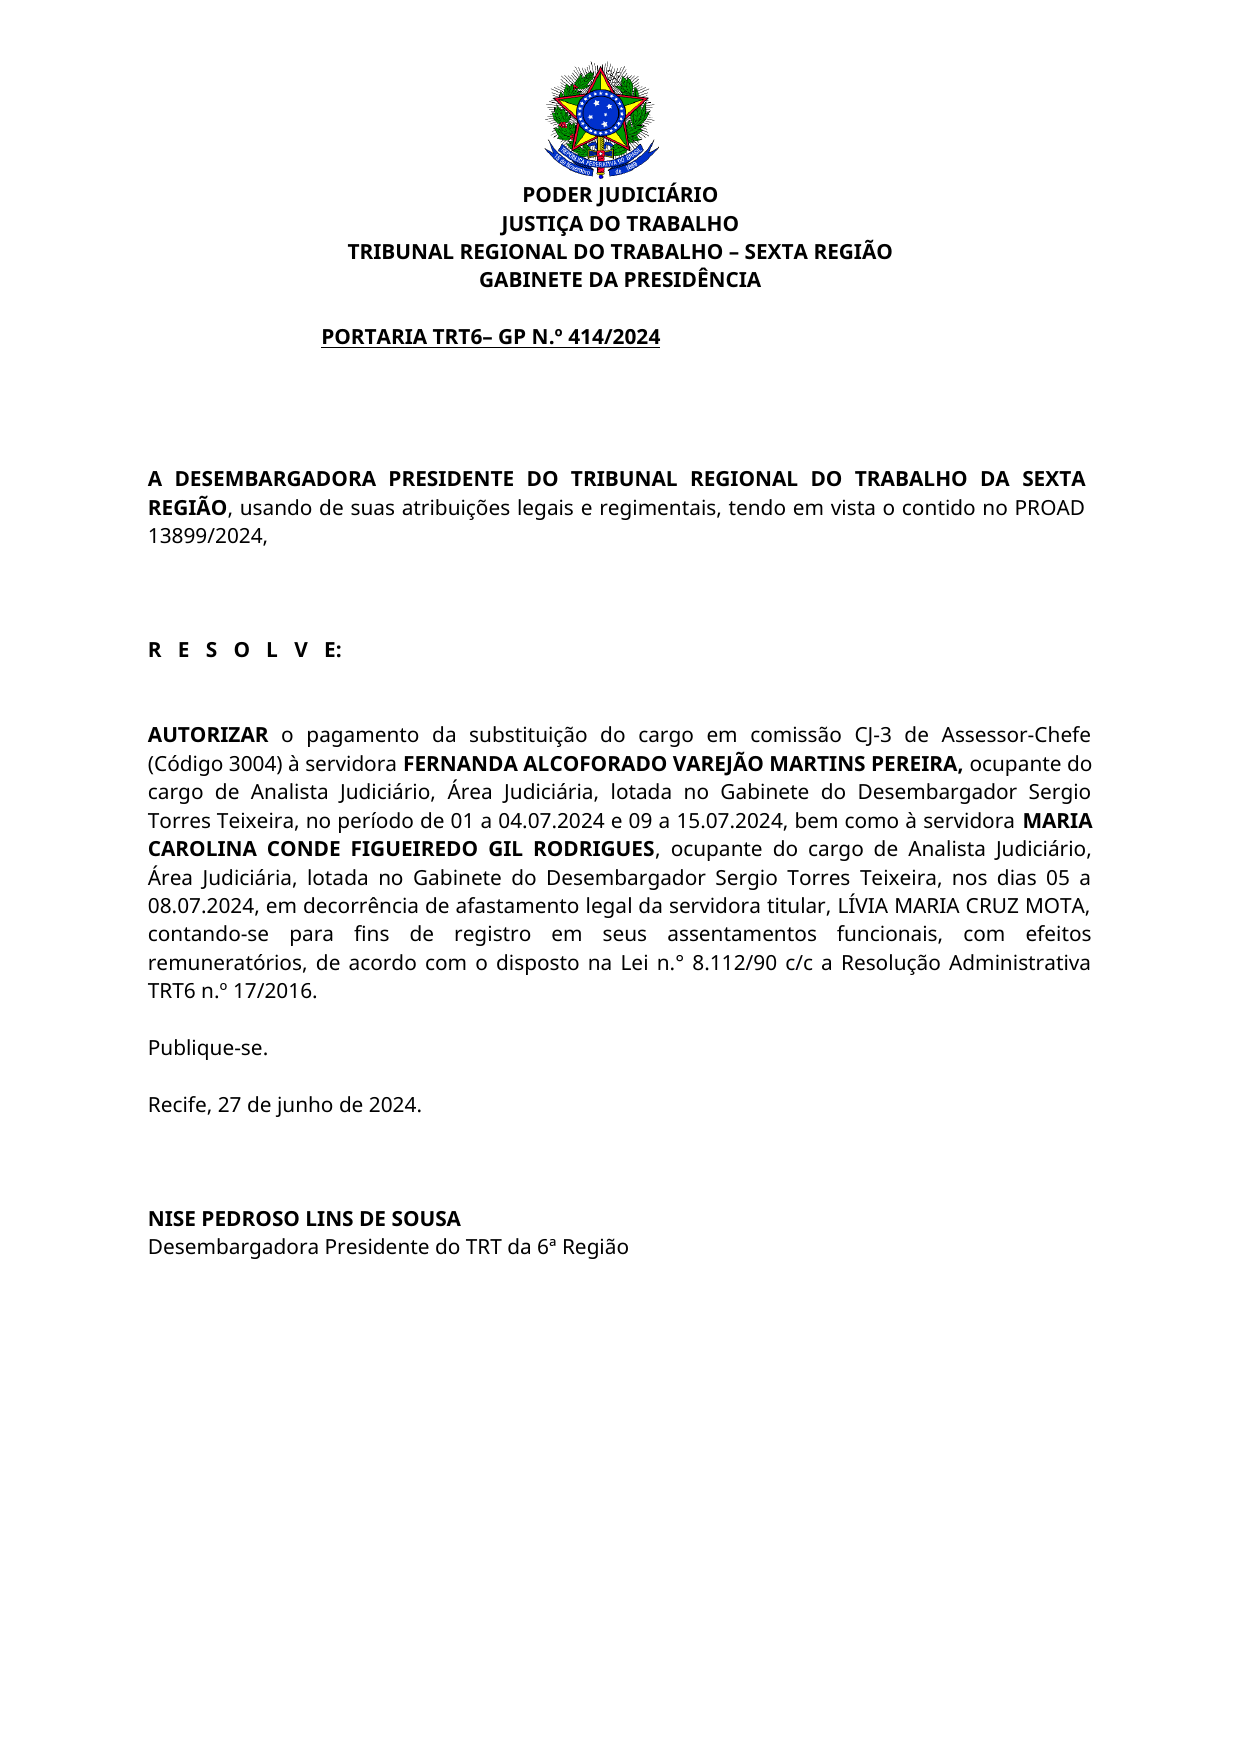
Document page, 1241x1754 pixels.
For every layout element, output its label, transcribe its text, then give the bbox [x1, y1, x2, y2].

subtitle Desembargadora Presidente do TRT da 6ª Região [148, 1232, 1101, 1261]
subtitle A DESEMBARGADORA PRESIDENTE DO TRIBUNAL REGIONAL DO TRABALHO DA SEXTA REGIÃO, usando de suas atribuições legais e regimentais, tendo em vista o contido no PROAD 13899/2024, [148, 464, 1087, 550]
subtitle Recife, 27 de junho de 2024. [148, 1090, 1092, 1119]
subtitle GABINETE DA PRESIDÊNCIA [148, 266, 1092, 294]
subtitle R E S O L V E: [148, 635, 1092, 664]
subtitle PODER JUDICIÁRIO [148, 180, 1092, 209]
subtitle PORTARIA TRT6– GP N.º 414/2024 [148, 322, 1092, 351]
picture [538, 59, 662, 181]
subtitle AUTORIZAR o pagamento da substituição do cargo em comissão CJ-3 de Assessor-Chefe (Código 3004) à servidora FERNANDA ALCOFORADO VAREJÃO MARTINS PEREIRA, ocupante do cargo de Analista Judiciário, Área Judiciária, lotada no Gabinete do Desembargador Sergio Torres Teixeira, no período de 01 a 04.07.2024 e 09 a 15.07.2024, bem como à servidora MARIA CAROLINA CONDE FIGUEIREDO GIL RODRIGUES, ocupante do cargo de Analista Judiciário, Área Judiciária, lotada no Gabinete do Desembargador Sergio Torres Teixeira, nos dias 05 a 08.07.2024, em decorrência de afastamento legal da servidora titular, LÍVIA MARIA CRUZ MOTA, contando-se para fins de registro em seus assentamentos funcionais, com efeitos remuneratórios, de acordo com o disposto na Lei n.° 8.112/90 c/c a Resolução Administrativa TRT6 n.º 17/2016. [148, 721, 1092, 1005]
subtitle Publique-se. [148, 1033, 1092, 1062]
subtitle JUSTIÇA DO TRABALHO [148, 209, 1092, 237]
subtitle TRIBUNAL REGIONAL DO TRABALHO – SEXTA REGIÃO [148, 237, 1092, 266]
subtitle NISE PEDROSO LINS DE SOUSA [148, 1204, 1101, 1232]
